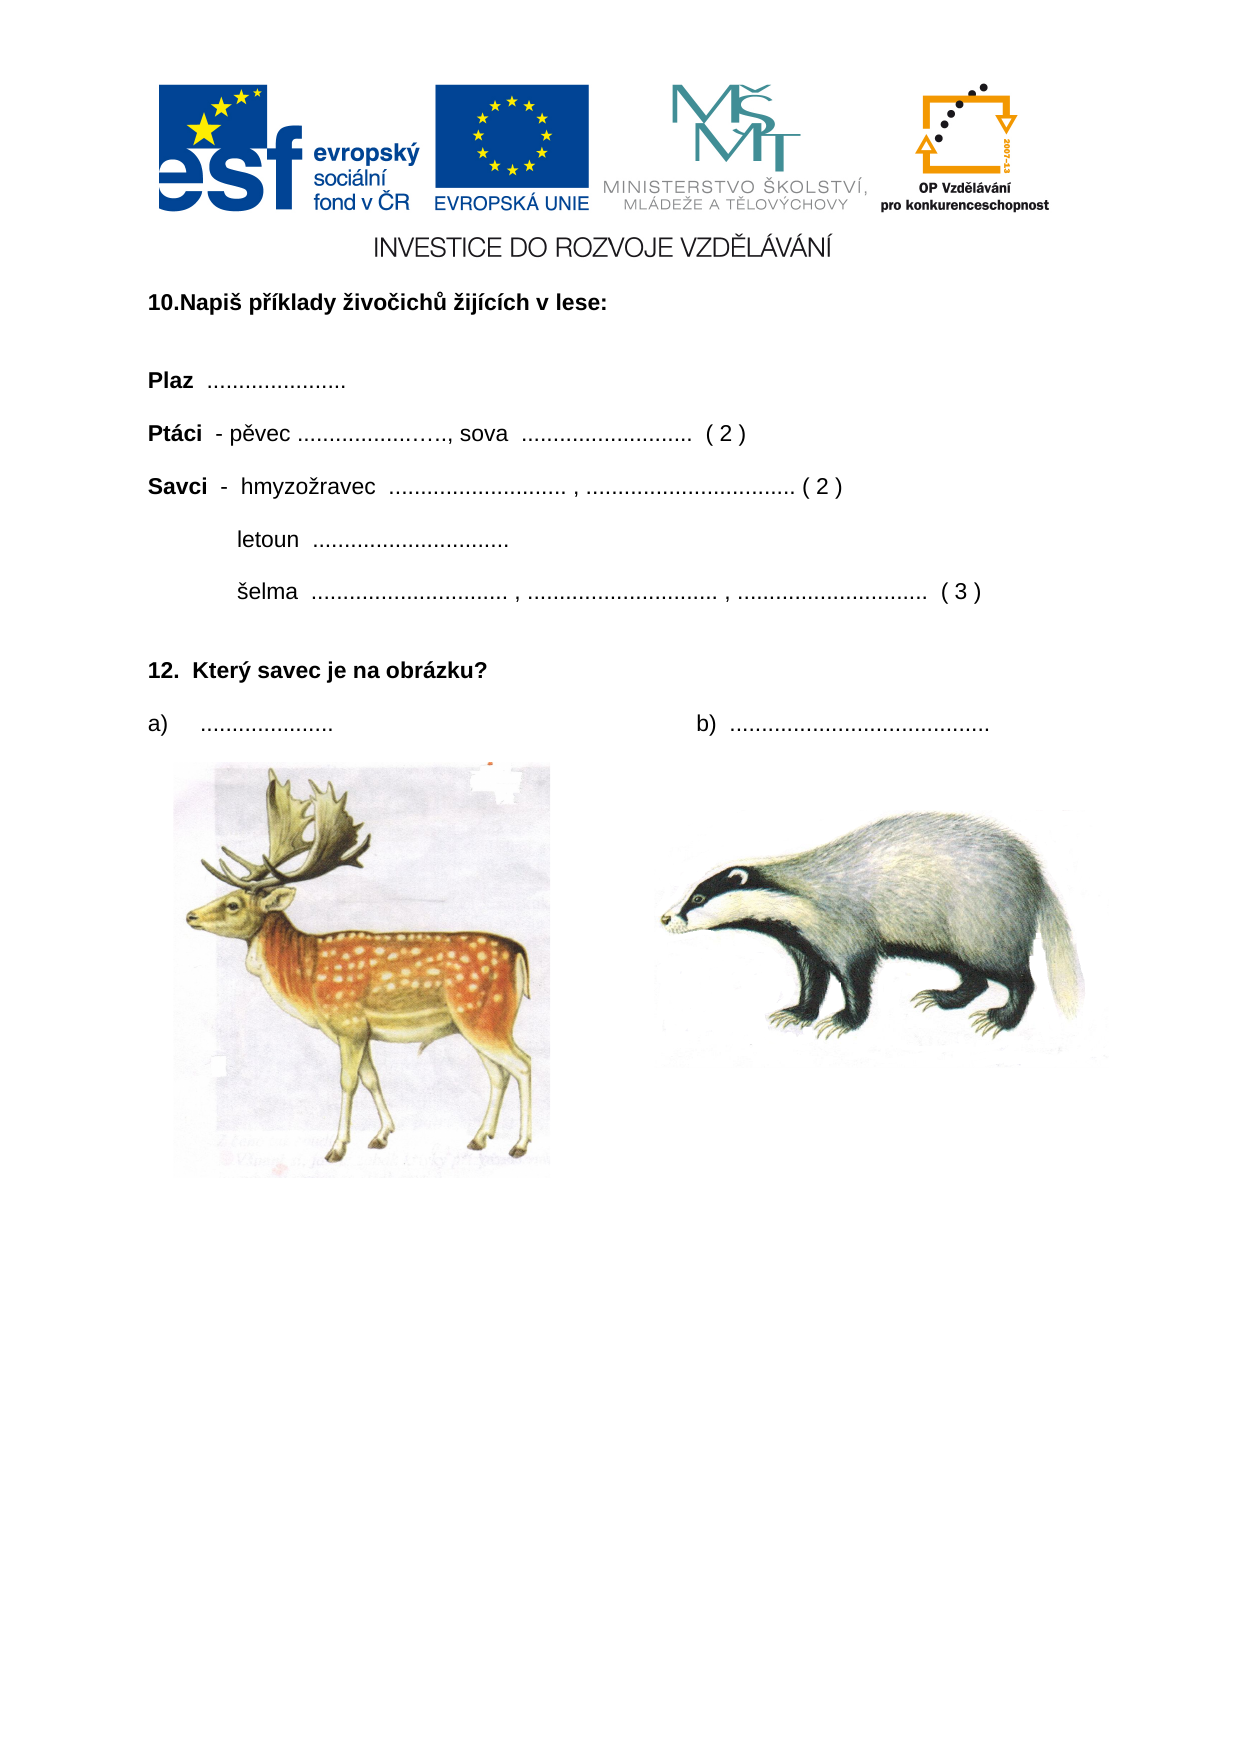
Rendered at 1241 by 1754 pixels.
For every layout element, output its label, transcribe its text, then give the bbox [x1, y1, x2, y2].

text 10.Napiš příklady živočichů žijících v lese: [148, 289, 1092, 315]
text 12. Který savec je na obrázku? [148, 657, 1092, 684]
text a) ..................... b) ......................................... [148, 710, 1092, 736]
picture [173, 762, 550, 1178]
picture [654, 810, 1109, 1068]
picture [111, 44, 1110, 289]
text Savci - hmyzožravec ............................ , ................................. ( 2 ) [148, 473, 1092, 499]
text Plaz ...................... [148, 367, 1092, 394]
text Ptáci - pěvec ..................….., sova ........................... ( 2 ) [148, 420, 1092, 447]
text letoun ............................... [148, 526, 1092, 552]
text šelma ............................... , .............................. , .............................. ( 3 ) [148, 578, 1092, 605]
